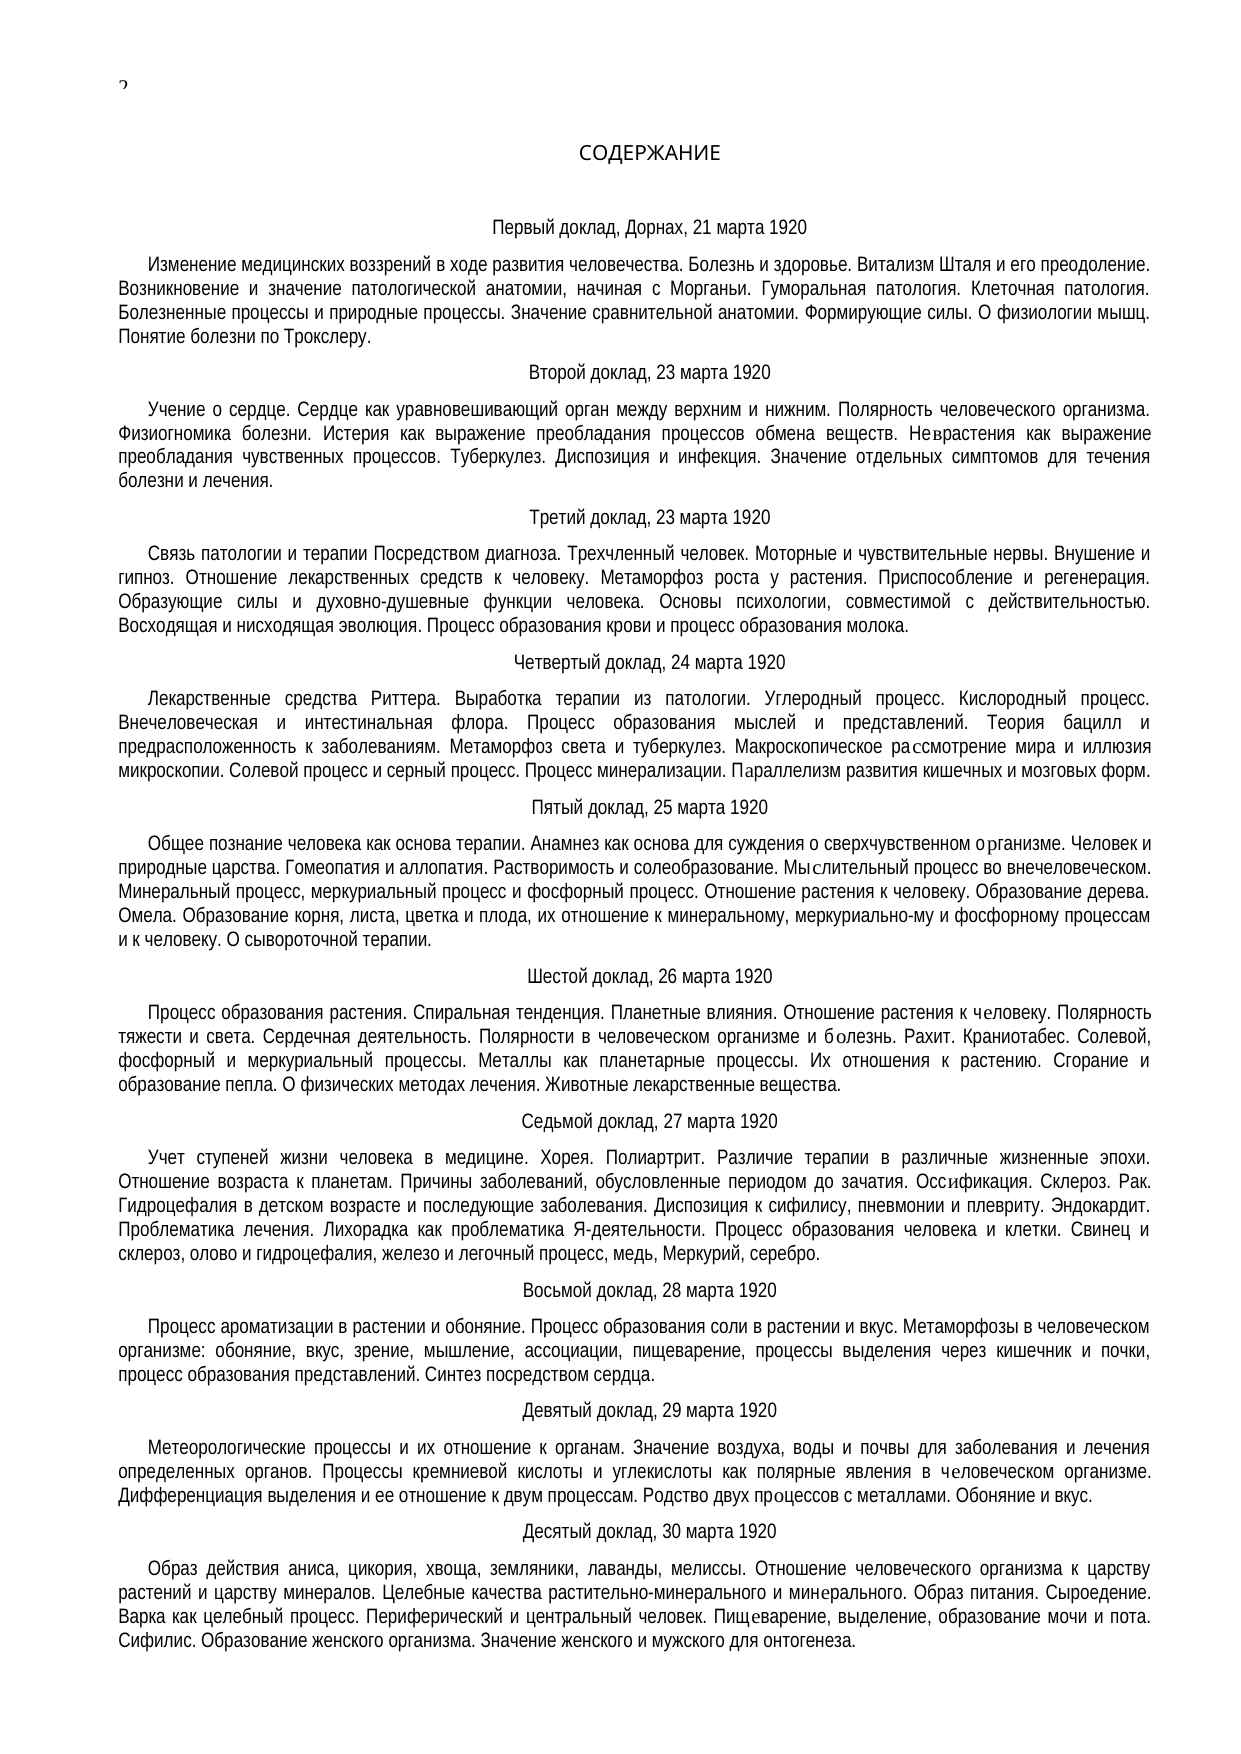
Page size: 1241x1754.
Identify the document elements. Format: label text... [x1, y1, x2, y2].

text Метеорологические процессы и их отношение к органам. Значение воздуха, воды и почвы для заболевания и лечения определенных органов. Процессы кремниевой кислоты и углекислоты как полярные явления в человеческом организме. Дифференциация выделения и ее отношение к двум процессам. Родство двух процессов с металлами. Обоняние и вкус. [118, 1435, 1152, 1507]
text Третий доклад, 23 марта 1920 [118, 505, 1152, 529]
text Пятый доклад, 25 марта 1920 [118, 795, 1152, 819]
text Процесс ароматизации в растении и обоняние. Процесс образования соли в растении и вкус. Метаморфозы в человеческом организме: обоняние, вкус, зрение, мышление, ассоциации, пищеварение, процессы выделения через кишечник и почки, процесс образования представлений. Синтез посредством сердца. [118, 1314, 1152, 1386]
text Десятый доклад, 30 марта 1920 [118, 1519, 1152, 1543]
text Изменение медицинских воззрений в ходе развития человечества. Болезнь и здоровье. Витализм Шталя и его преодоление. Возникновение и значение патологической анатомии, начиная с Морганьи. Гуморальная патология. Клеточная патология. Болезненные процессы и природные процессы. Значение сравнительной анатомии. Формирующие силы. О физиологии мышц. Понятие болезни по Трокслеру. [118, 252, 1152, 347]
text Шестой доклад, 26 марта 1920 [118, 964, 1152, 988]
text Восьмой доклад, 28 марта 1920 [118, 1277, 1152, 1301]
text Первый доклад, Дорнах, 21 марта 1920 [118, 215, 1152, 239]
text Седьмой доклад, 27 марта 1920 [118, 1109, 1152, 1133]
text Образ действия аниса, цикория, хвоща, земляники, лаванды, мелиссы. Отношение человеческого организма к царству растений и царству минералов. Целебные качества растительно-минерального и минерального. Образ питания. Сыроедение. Варка как целебный процесс. Периферический и центральный человек. Пищеварение, выделение, образование мочи и пота. Сифилис. Образование женского организма. Значение женского и мужского для онтогенеза. [118, 1556, 1152, 1652]
text Лекарственные средства Риттера. Выработка терапии из патологии. Углеродный процесс. Кислородный процесс. Внечеловеческая и интестинальная флора. Процесс образования мыслей и представлений. Теория бацилл и предрасположенность к заболеваниям. Метаморфоз света и туберкулез. Макроскопическое рассмотрение мира и иллюзия микроскопии. Солевой процесс и серный процесс. Процесс минерализации. Параллелизм развития кишечных и мозговых форм. [118, 686, 1152, 782]
text Четвертый доклад, 24 марта 1920 [118, 650, 1152, 674]
text Общее познание человека как основа терапии. Анамнез как основа для суждения о сверхчувственном организме. Человек и природные царства. Гомеопатия и аллопатия. Растворимость и солеобразование. Мыслительный процесс во внечеловеческом. Минеральный процесс, меркуриальный процесс и фосфорный процесс. Отношение растения к человеку. Образование дерева. Омела. Образование корня, листа, цветка и плода, их отношение к минеральному, меркуриально-му и фосфорному процессам и к человеку. О сывороточной терапии. [118, 831, 1152, 951]
text Учет ступеней жизни человека в медицине. Хорея. Полиартрит. Различие терапии в различные жизненные эпохи. Отношение возраста к планетам. Причины заболеваний, обусловленные периодом до зачатия. Оссификация. Склероз. Рак. Гидроцефалия в детском возрасте и последующие заболевания. Диспозиция к сифилису, пневмонии и плевриту. Эндокардит. Проблематика лечения. Лихорадка как проблематика Я-деятельности. Процесс образования человека и клетки. Свинец и склероз, олово и гидроцефалия, железо и легочный процесс, медь, Меркурий, серебро. [118, 1145, 1152, 1265]
text Учение о сердце. Сердце как уравновешивающий орган между верхним и нижним. Полярность человеческого организма. Физиогномика болезни. Истерия как выражение преобладания процессов обмена веществ. Неврастения как выражение преобладания чувственных процессов. Туберкулез. Диспозиция и инфекция. Значение отдельных симптомов для течения болезни и лечения. [118, 396, 1152, 492]
text Процесс образования растения. Спиральная тенденция. Планетные влияния. Отношение растения к человеку. Полярность тяжести и света. Сердечная деятельность. Полярности в человеческом организме и болезнь. Рахит. Краниотабес. Солевой, фосфорный и меркуриальный процессы. Металлы как планетарные процессы. Их отношения к растению. Сгорание и образование пепла. О физических методах лечения. Животные лекарственные вещества. [118, 1000, 1152, 1096]
text Второй доклад, 23 марта 1920 [118, 360, 1152, 384]
text СОДЕРЖАНИЕ [118, 138, 1152, 166]
text Девятый доклад, 29 марта 1920 [118, 1398, 1152, 1422]
text Связь патологии и терапии Посредством диагноза. Трехчленный человек. Моторные и чувствительные нервы. Внушение и гипноз. Отношение лекарственных средств к человеку. Метаморфоз роста у растения. Приспособление и регенерация. Образующие силы и духовно-душевные функции человека. Основы психологии, совместимой с действительностью. Восходящая и нисходящая эволюция. Процесс образования крови и процесс образования молока. [118, 541, 1152, 637]
